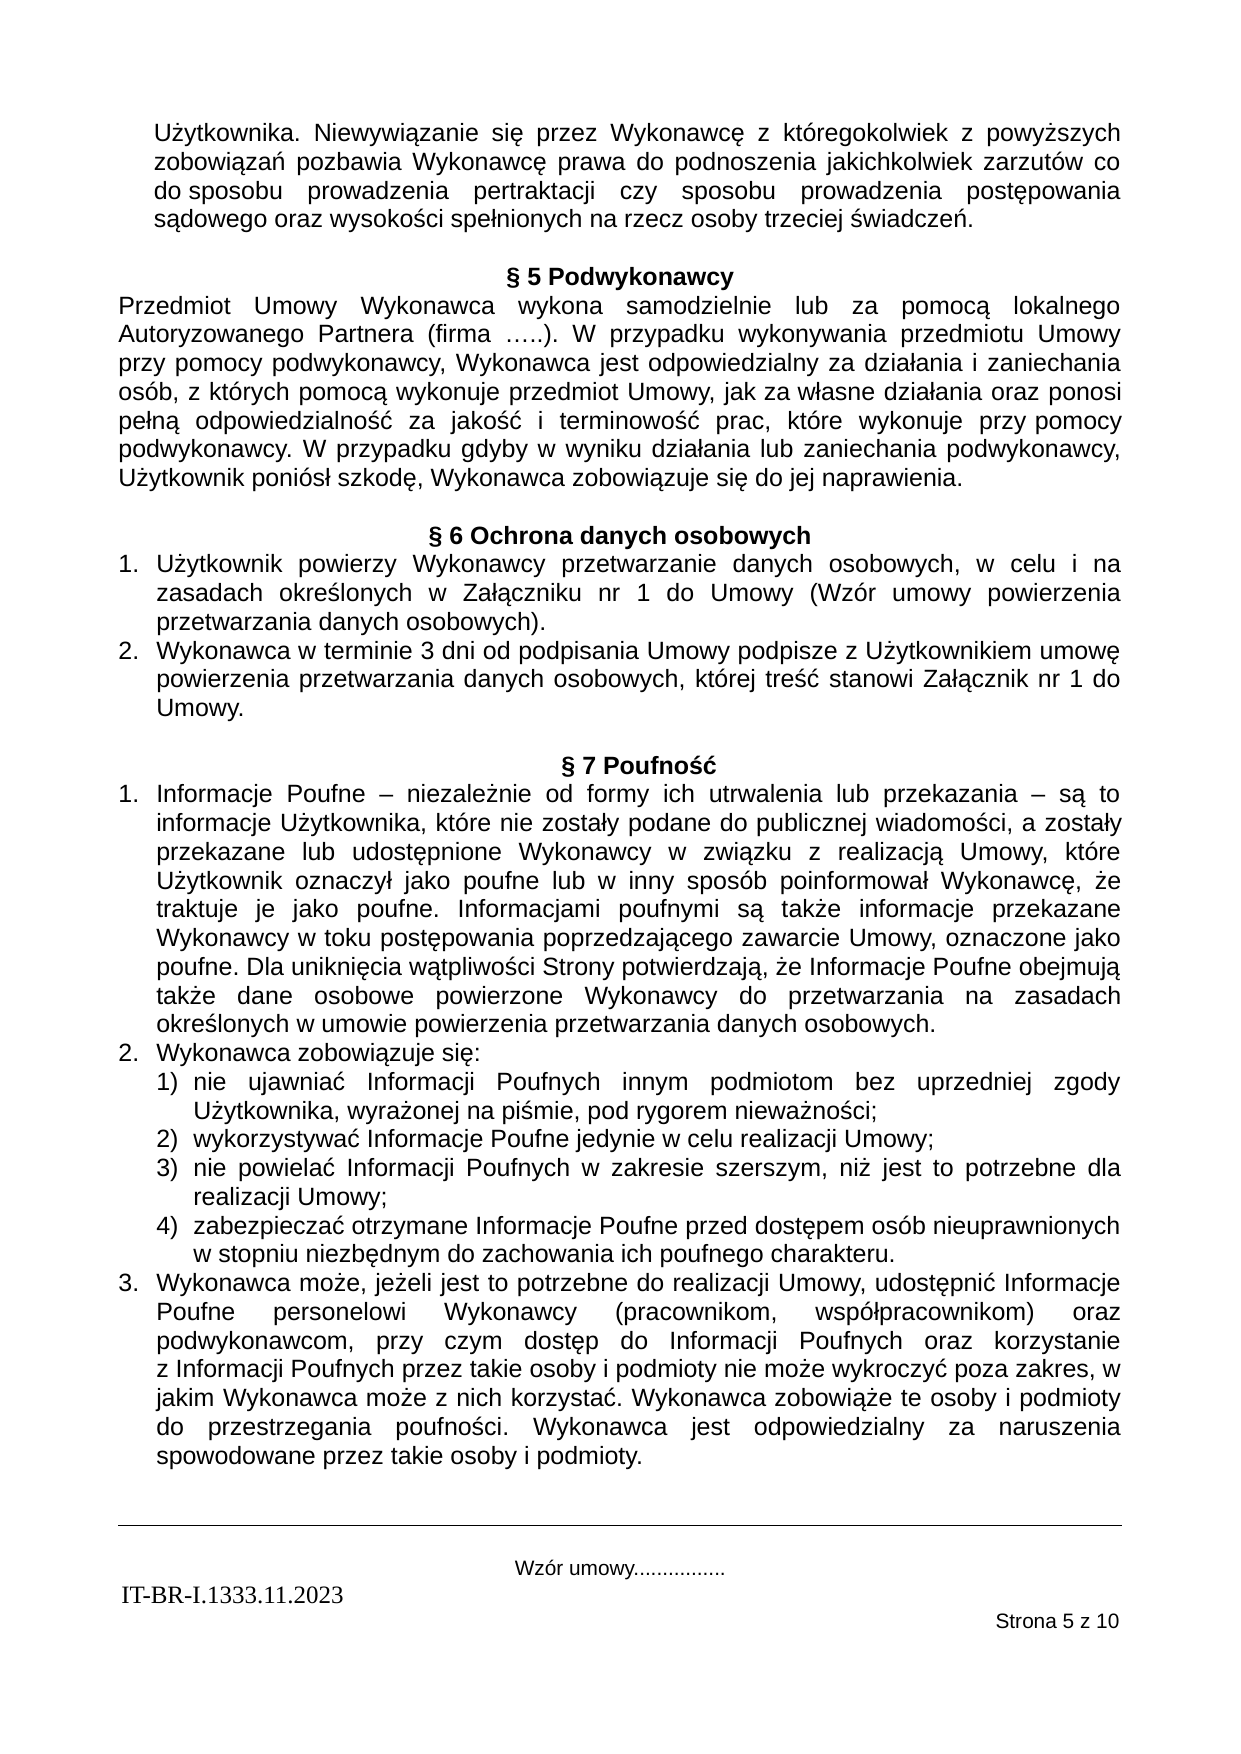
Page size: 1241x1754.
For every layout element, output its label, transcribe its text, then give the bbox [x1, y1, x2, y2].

list wykorzystywać Informacje Poufne jedynie w celu realizacji Umowy; [156, 1124, 1122, 1153]
list Wykonawca może, jeżeli jest to potrzebne do realizacji Umowy, udostępnić Informacje Poufne personelowi Wykonawcy (pracownikom, współpracownikom) oraz podwykonawcom, przy czym dostęp do Informacji Poufnych oraz korzystanie z Informacji Poufnych przez takie osoby i podmioty nie może wykroczyć poza zakres, w jakim Wykonawca może z nich korzystać. Wykonawca zobowiąże te osoby i podmioty do przestrzegania poufności. Wykonawca jest odpowiedzialny za naruszenia spowodowane przez takie osoby i podmioty. [118, 1268, 1122, 1469]
list Użytkownik powierzy Wykonawcy przetwarzanie danych osobowych, w celu i na zasadach określonych w Załączniku nr 1 do Umowy (Wzór umowy powierzenia przetwarzania danych osobowych). [118, 549, 1122, 636]
text § 6 Ochrona danych osobowych [118, 521, 1122, 549]
list Wykonawca zobowiązuje się: [118, 1038, 1122, 1067]
text Przedmiot Umowy Wykonawca wykona samodzielnie lub za pomocą lokalnego Autoryzowanego Partnera (firma …..). W przypadku wykonywania przedmiotu Umowy przy pomocy podwykonawcy, Wykonawca jest odpowiedzialny za działania i zaniechania osób, z których pomocą wykonuje przedmiot Umowy, jak za własne działania oraz ponosi pełną odpowiedzialność za jakość i terminowość prac, które wykonuje przy pomocy podwykonawcy. W przypadku gdyby w wyniku działania lub zaniechania podwykonawcy, Użytkownik poniósł szkodę, Wykonawca zobowiązuje się do jej naprawienia. [118, 291, 1122, 492]
list zabezpieczać otrzymane Informacje Poufne przed dostępem osób nieuprawnionych w stopniu niezbędnym do zachowania ich poufnego charakteru. [156, 1211, 1122, 1268]
list nie powielać Informacji Poufnych w zakresie szerszym, niż jest to potrzebne dla realizacji Umowy; [156, 1153, 1122, 1211]
list § 7 Poufność [118, 751, 1122, 779]
list Wykonawca w terminie 3 dni od podpisania Umowy podpisze z Użytkownikiem umowę powierzenia przetwarzania danych osobowych, której treść stanowi Załącznik nr 1 do Umowy. [118, 636, 1122, 722]
text Użytkownika. Niewywiązanie się przez Wykonawcę z któregokolwiek z powyższych zobowiązań pozbawia Wykonawcę prawa do podnoszenia jakichkolwiek zarzutów co do sposobu prowadzenia pertraktacji czy sposobu prowadzenia postępowania sądowego oraz wysokości spełnionych na rzecz osoby trzeciej świadczeń. [118, 118, 1122, 233]
text § 5 Podwykonawcy [118, 262, 1122, 291]
list nie ujawniać Informacji Poufnych innym podmiotom bez uprzedniej zgody Użytkownika, wyrażonej na piśmie, pod rygorem nieważności; [156, 1067, 1122, 1124]
list Informacje Poufne – niezależnie od formy ich utrwalenia lub przekazania – są to informacje Użytkownika, które nie zostały podane do publicznej wiadomości, a zostały przekazane lub udostępnione Wykonawcy w związku z realizacją Umowy, które Użytkownik oznaczył jako poufne lub w inny sposób poinformował Wykonawcę, że traktuje je jako poufne. Informacjami poufnymi są także informacje przekazane Wykonawcy w toku postępowania poprzedzającego zawarcie Umowy, oznaczone jako poufne. Dla uniknięcia wątpliwości Strony potwierdzają, że Informacje Poufne obejmują także dane osobowe powierzone Wykonawcy do przetwarzania na zasadach określonych w umowie powierzenia przetwarzania danych osobowych. [118, 779, 1122, 1038]
